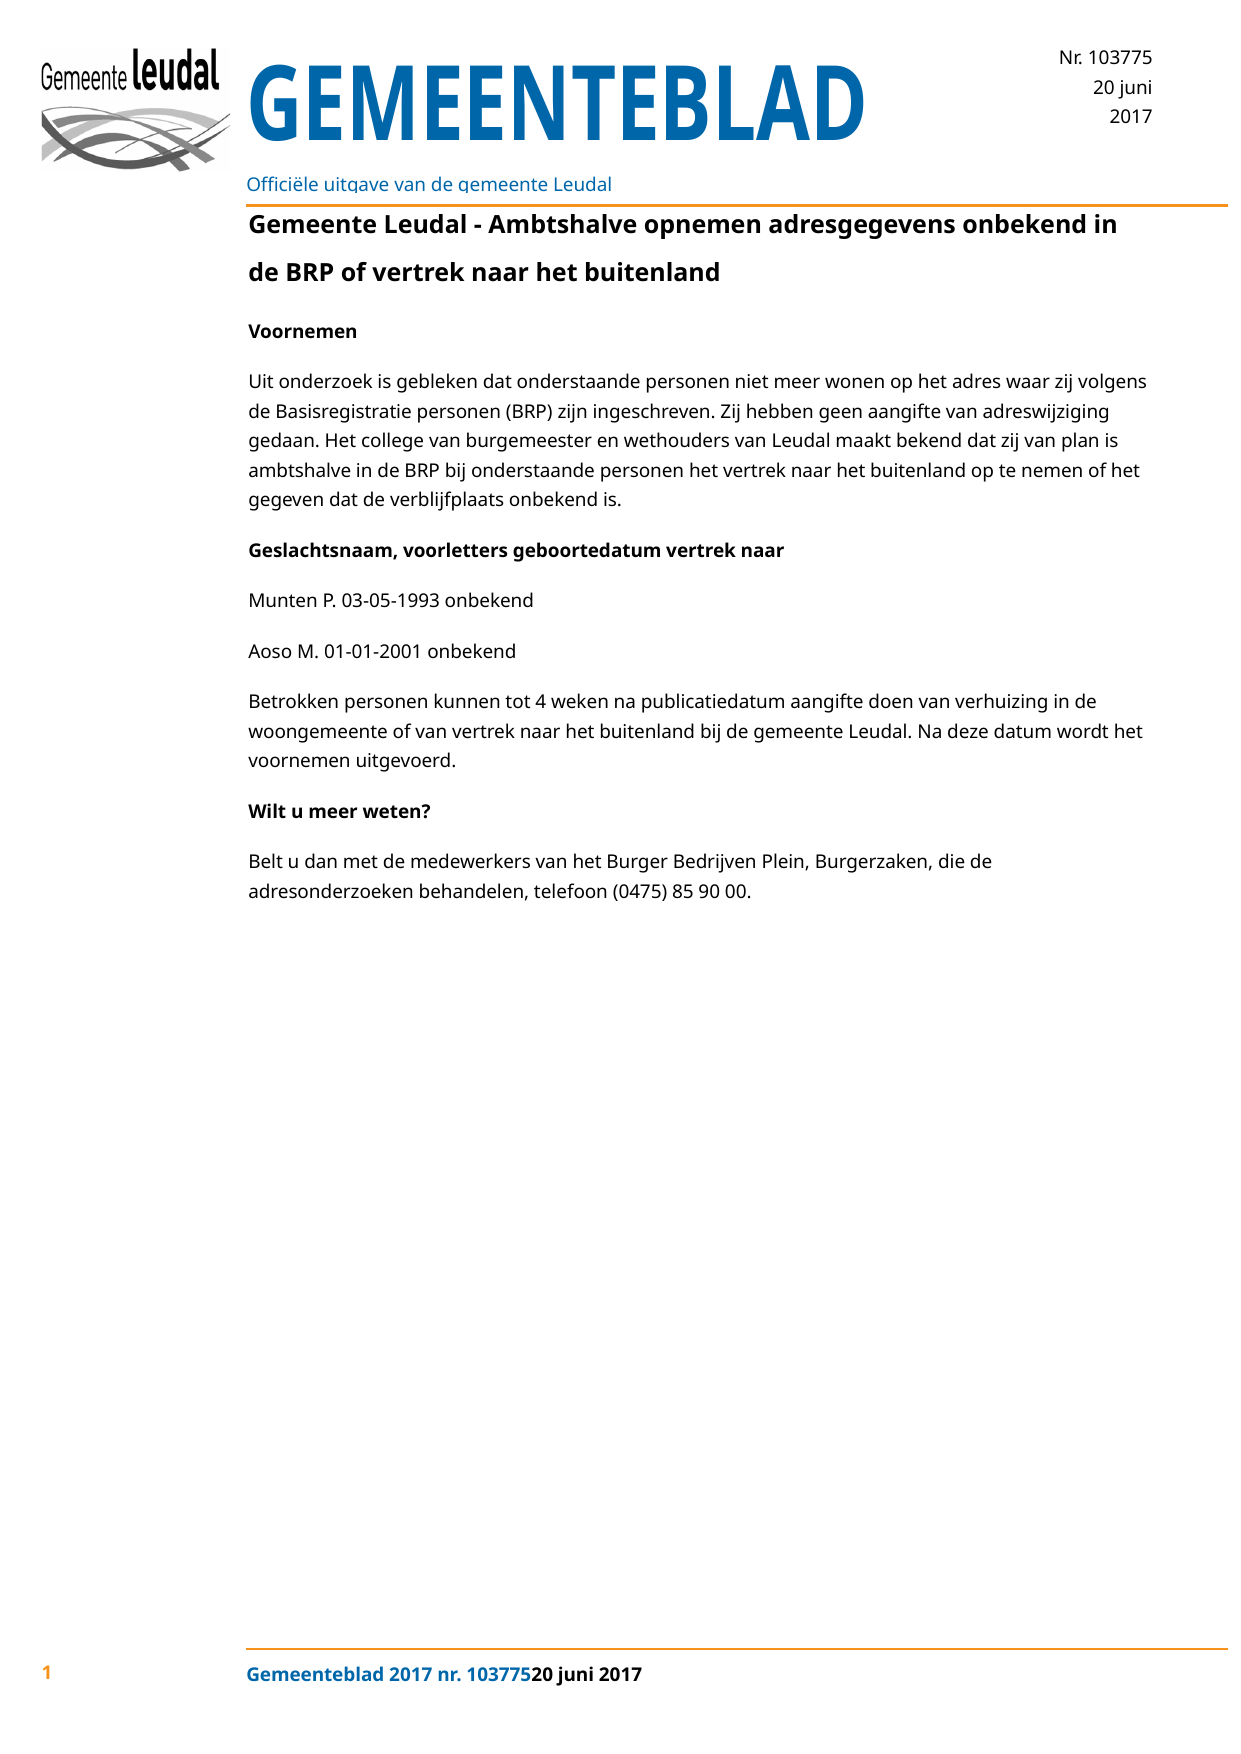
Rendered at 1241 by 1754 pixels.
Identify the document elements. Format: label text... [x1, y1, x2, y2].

text Betrokken personen kunnen tot 4 weken na publicatiedatum aangifte doen van verhuizing in de woongemeente of van vertrek naar het buitenland bij de gemeente Leudal. Na deze datum wordt het voornemen uitgevoerd. [248, 688, 1152, 773]
text Geslachtsnaam, voorletters geboortedatum vertrek naar [248, 537, 1152, 563]
text Gemeente Leudal - Ambtshalve opnemen adresgegevens onbekend in de BRP of vertrek naar het buitenland [248, 207, 1152, 288]
text Wilt u meer weten? [248, 798, 1152, 824]
picture [41, 47, 231, 172]
text Uit onderzoek is gebleken dat onderstaande personen niet meer wonen op het adres waar zij volgens de Basisregistratie personen (BRP) zijn ingeschreven. Zij hebben geen aangifte van adreswijziging gedaan. Het college van burgemeester en wethouders van Leudal maakt bekend dat zij van plan is ambtshalve in de BRP bij onderstaande personen het vertrek naar het buitenland op te nemen of het gegeven dat de verblijfplaats onbekend is. [248, 368, 1152, 512]
text Voornemen [248, 318, 1152, 344]
text Munten P. 03-05-1993 onbekend [248, 587, 1152, 613]
text Belt u dan met de medewerkers van het Burger Bedrijven Plein, Burgerzaken, die de adresonderzoeken behandelen, telefoon (0475) 85 90 00. [248, 848, 1152, 904]
text Aoso M. 01-01-2001 onbekend [248, 638, 1152, 664]
